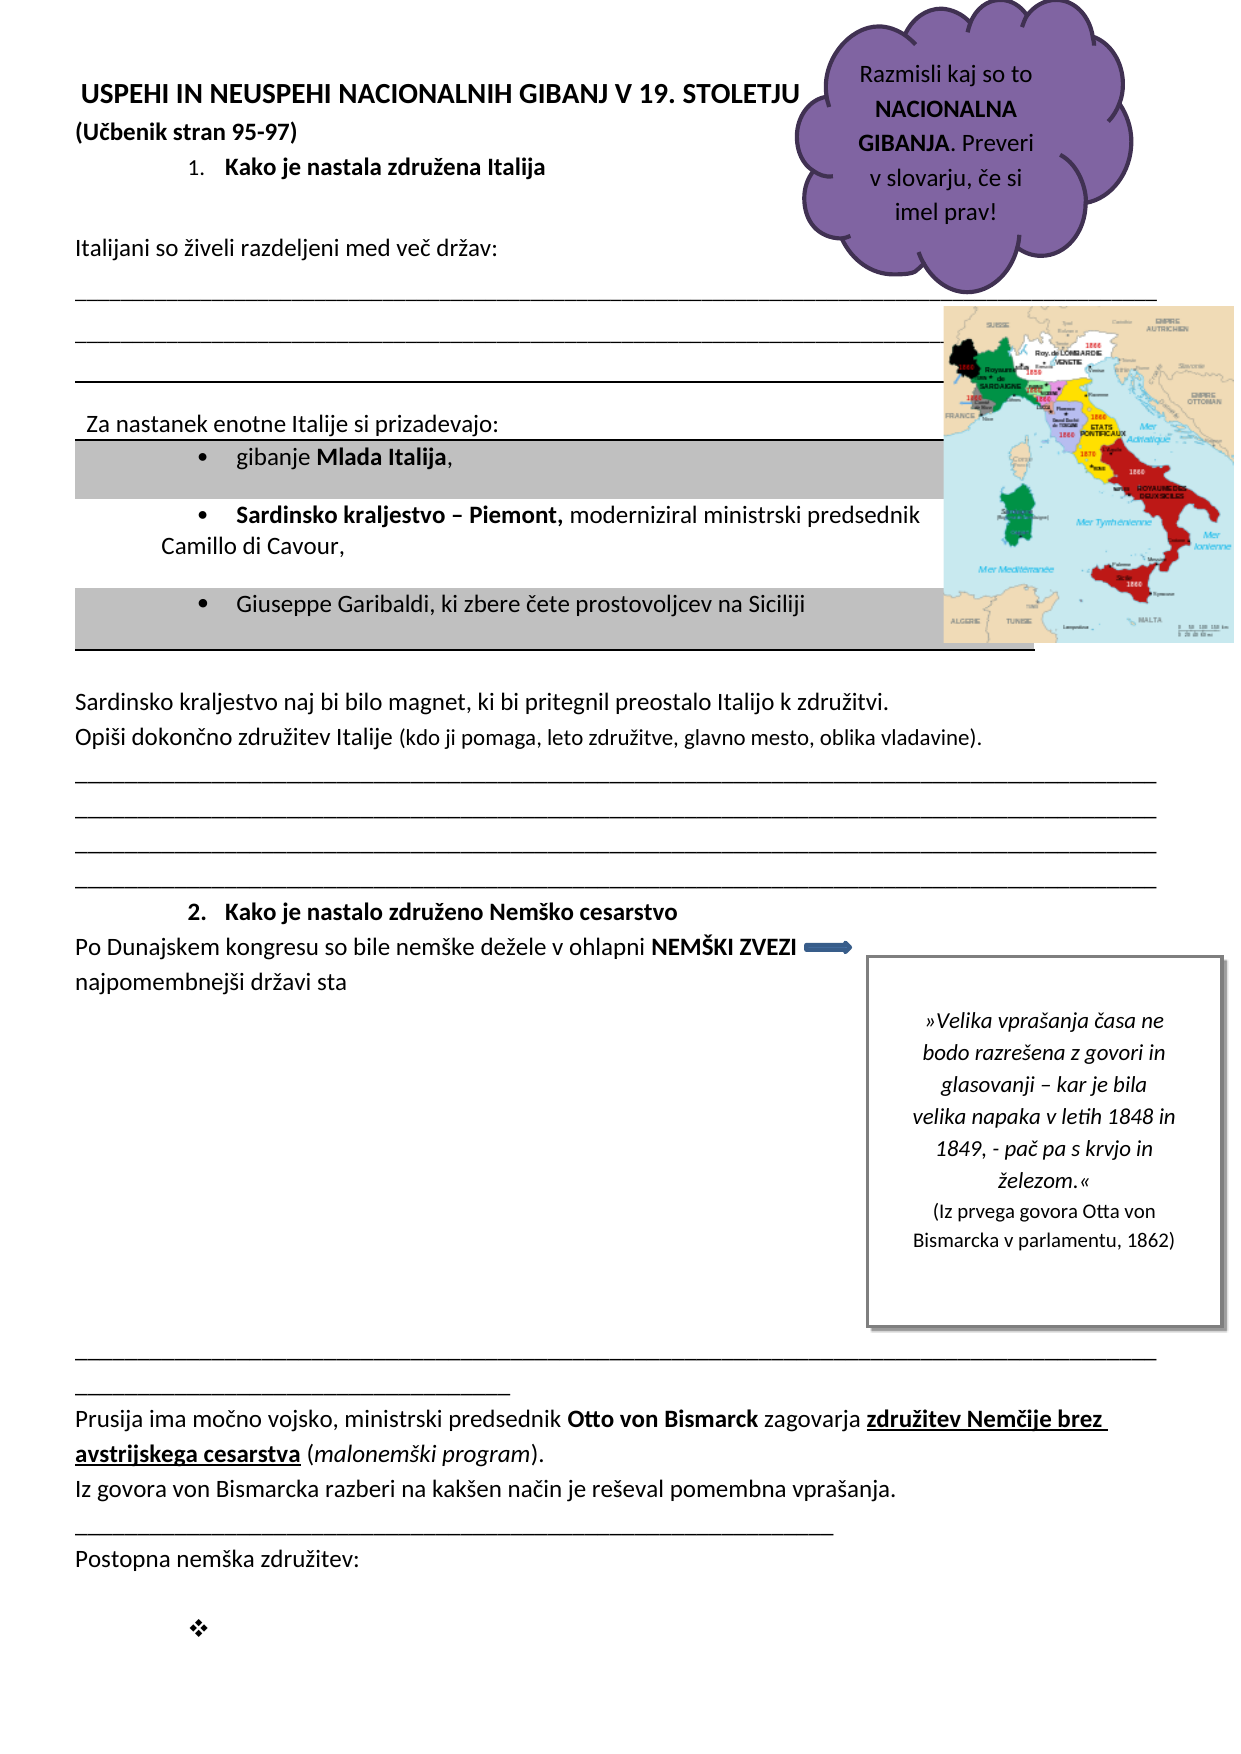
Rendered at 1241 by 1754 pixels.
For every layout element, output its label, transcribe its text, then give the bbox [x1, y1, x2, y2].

text Iz govora von Bismarcka razberi na kakšen način je reševal pomembna vprašanja. [75, 1473, 1165, 1503]
table_cell gibanje Mlada Italija, [75, 441, 943, 499]
text Po Dunajskem kongresu so bile nemške dežele v ohlapni NEMŠKI ZVEZI najpomembnejši državi sta __________________________________________________________________________________________________________________________ [75, 931, 1165, 1398]
text (Učbenik stran 95-97) [75, 116, 798, 146]
list Kako je nastalo združeno Nemško cesarstvo [187, 896, 1165, 927]
text Opiši dokončno združitev Italije (kdo ji pomaga, leto združitve, glavno mesto, oblika vladavine). [75, 721, 1165, 752]
text Sardinsko kraljestvo naj bi bilo magnet, ki bi pritegnil preostalo Italijo k združitvi. [75, 686, 1165, 717]
list Kako je nastala združena Italija [187, 151, 809, 181]
text USPEHI IN NEUSPEHI NACIONALNIH GIBANJ V 19. STOLETJU [75, 75, 824, 111]
text [1123, 75, 1165, 111]
text [1129, 116, 1165, 146]
table_header Za nastanek enotne Italije si prizadevajo: [75, 383, 943, 439]
text Italijani so živeli razdeljeni med več držav: ______________________________________________________________________________________________________________________________________________________________________________________________ [75, 232, 1165, 346]
table_cell Giuseppe Garibaldi, ki zbere čete prostovoljcev na Siciliji [75, 588, 1034, 649]
table_cell Sardinsko kraljestvo – Piemont, moderniziral ministrski predsednik Camillo di Cavour, [75, 499, 943, 588]
text Prusija ima močno vojsko, ministrski predsednik Otto von Bismarck zagovarja združitev Nemčije brez avstrijskega cesarstva (malonemški program). [75, 1403, 1165, 1468]
list [1123, 151, 1165, 181]
text ____________________________________________________________________________________________________________________________________________________________________________________________________________________________________________________________________________________________________________________________________________________________ [75, 756, 1165, 892]
text _____________________________________________________________ [75, 1508, 1165, 1538]
text Postopna nemška združitev: [75, 1543, 1165, 1573]
